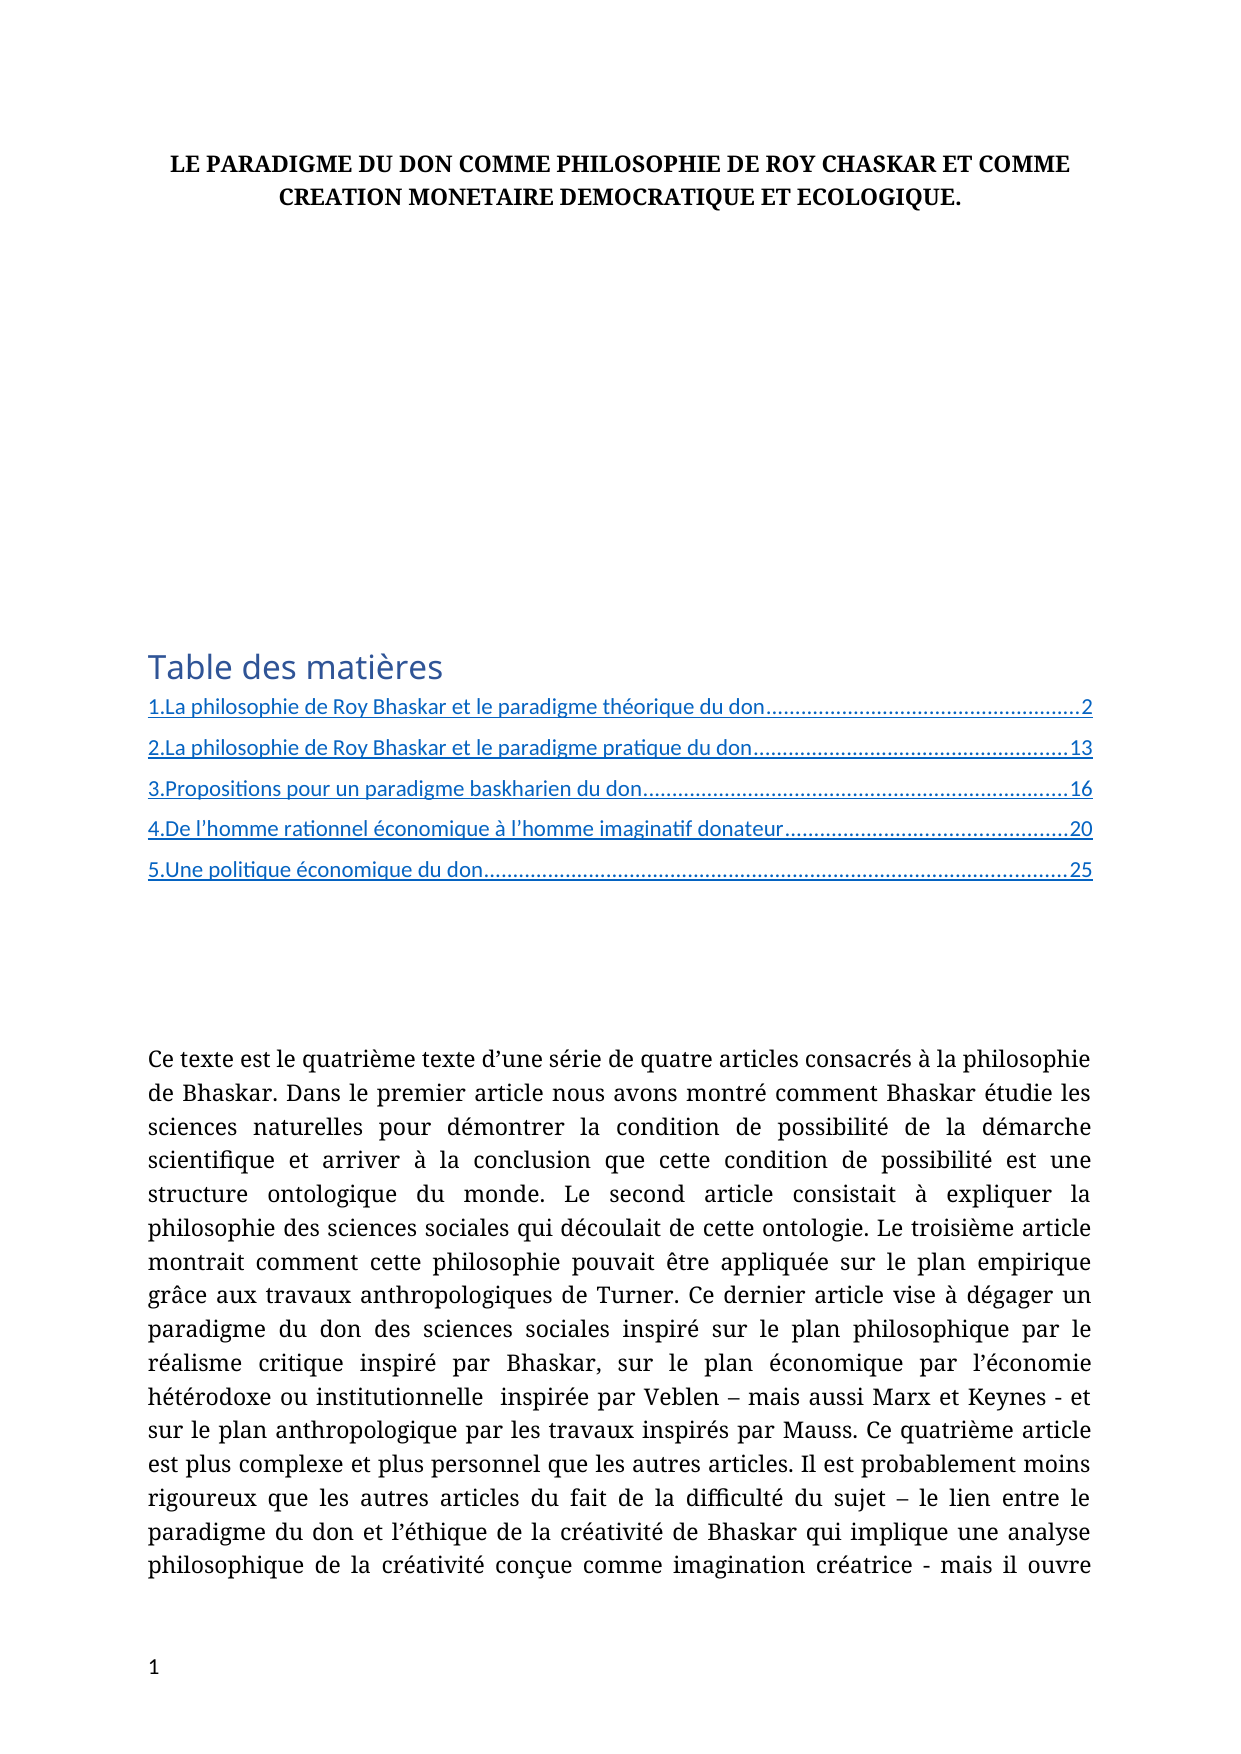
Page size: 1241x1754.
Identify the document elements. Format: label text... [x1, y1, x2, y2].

text 2.La philosophie de Roy Bhaskar et le paradigme pratique du don 13 [148, 733, 1093, 757]
text 1.La philosophie de Roy Bhaskar et le paradigme théorique du don 2 [148, 692, 1093, 717]
subtitle Table des matières [148, 643, 1093, 689]
text 3.Propositions pour un paradigme baskharien du don 16 [148, 774, 1093, 798]
text Ce texte est le quatrième texte d’une série de quatre articles consacrés à la philosophie de Bhaskar. Dans le premier article nous avons montré comment Bhaskar étudie les sciences naturelles pour démontrer la condition de possibilité de la démarche scientifique et arriver à la conclusion que cette condition de possibilité est une structure ontologique du monde. Le second article consistait à expliquer la philosophie des sciences sociales qui découlait de cette ontologie. Le troisième article montrait comment cette philosophie pouvait être appliquée sur le plan empirique grâce aux travaux anthropologiques de Turner. Ce dernier article vise à dégager un paradigme du don des sciences sociales inspiré sur le plan philosophique par le réalisme critique inspiré par Bhaskar, sur le plan économique par l’économie hétérodoxe ou institutionnelle inspirée par Veblen – mais aussi Marx et Keynes - et sur le plan anthropologique par les travaux inspirés par Mauss. Ce quatrième article est plus complexe et plus personnel que les autres articles. Il est probablement moins rigoureux que les autres articles du fait de la difficulté du sujet – le lien entre le paradigme du don et l’éthique de la créativité de Bhaskar qui implique une analyse philosophique de la créativité conçue comme imagination créatrice - mais il ouvre [148, 1043, 1093, 1581]
text LE PARADIGME DU DON COMME PHILOSOPHIE DE ROY CHASKAR ET COMME CREATION MONETAIRE DEMOCRATIQUE ET ECOLOGIQUE. [148, 148, 1093, 213]
text 4.De l’homme rationnel économique à l’homme imaginatif donateur 20 [148, 814, 1093, 838]
text 5.Une politique économique du don 25 [148, 855, 1093, 879]
